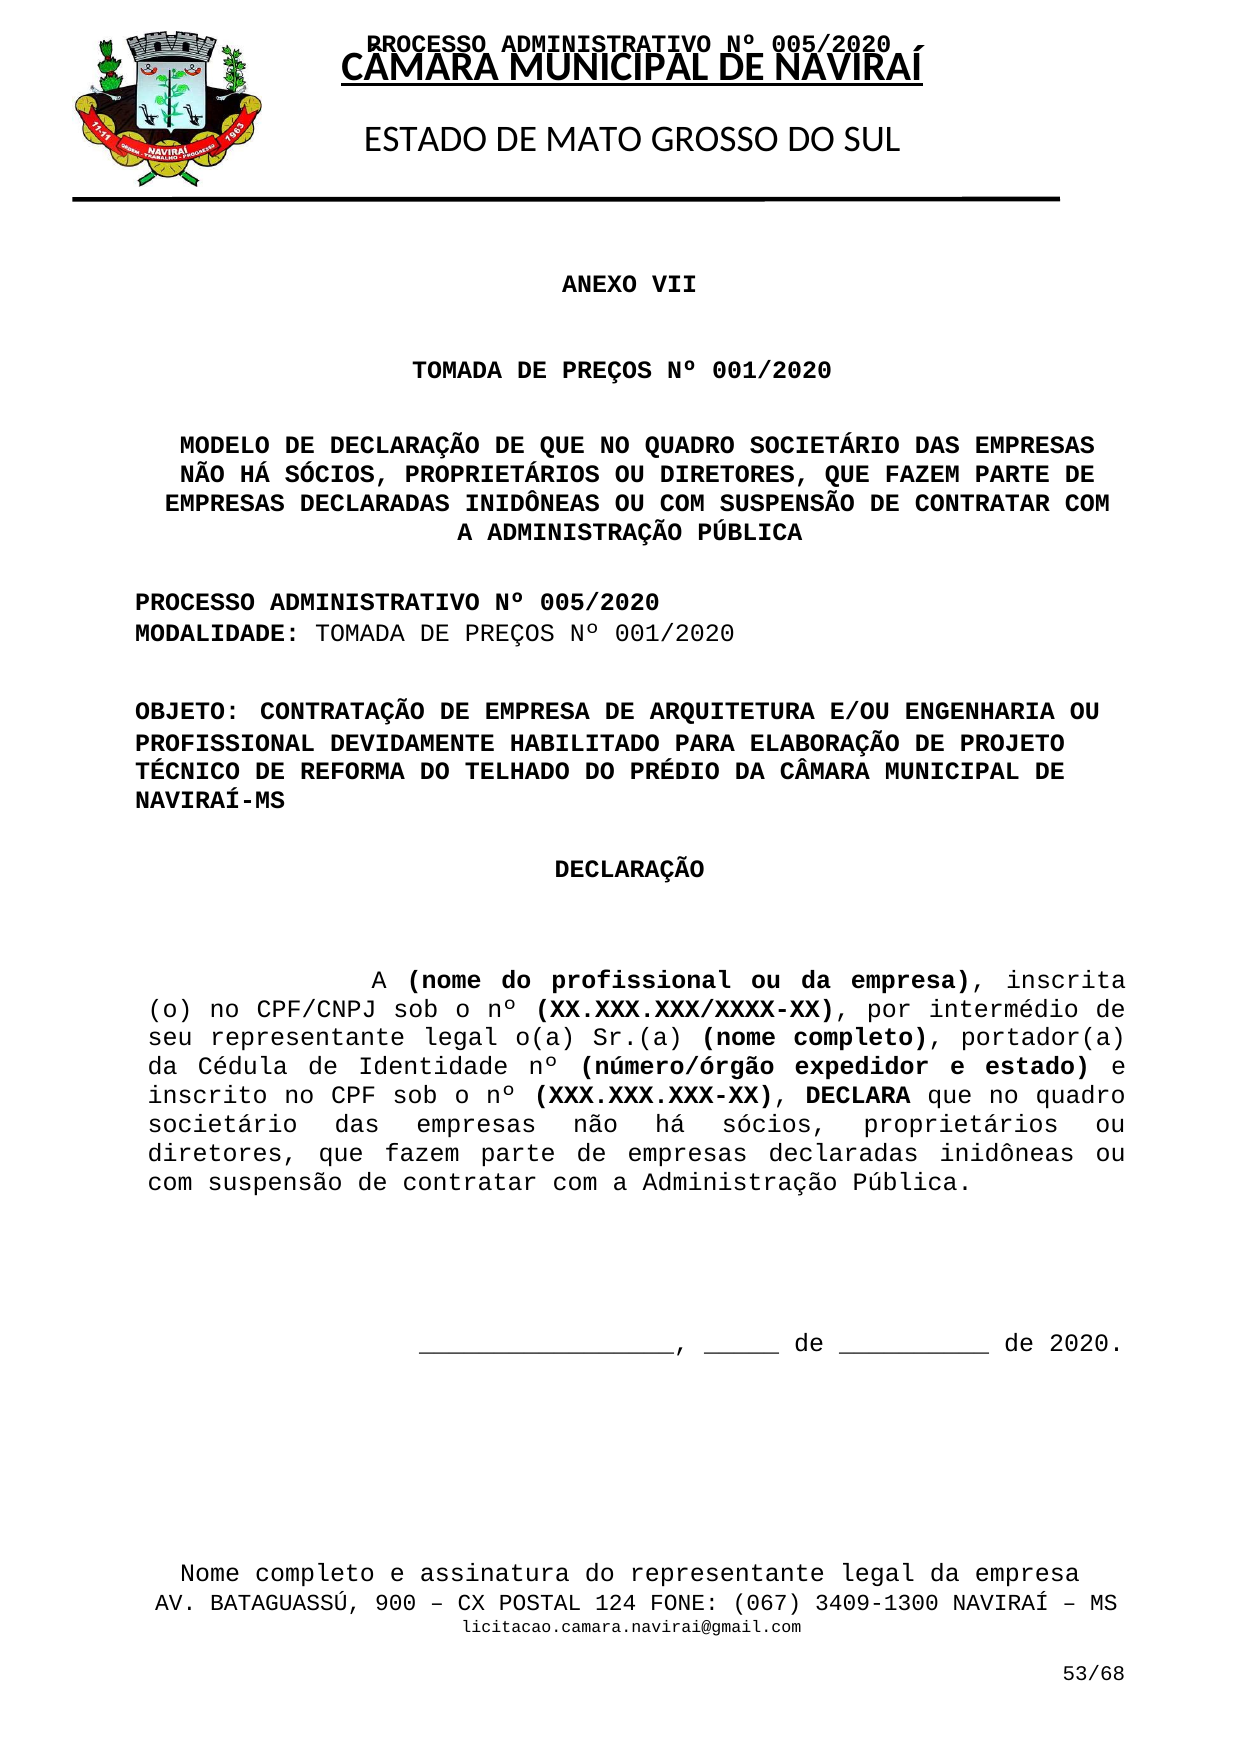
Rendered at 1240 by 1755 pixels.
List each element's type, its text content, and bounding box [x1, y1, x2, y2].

text A (nome do profissional ou da empresa), inscrita (o) no CPF/CNPJ sob o nº (XX.XXX.XXX/XXXX-XX), por intermédio de seu representante legal o(a) Sr.(a) (nome completo), portador(a) da Cédula de Identidade nº (número/órgão expedidor e estado) e inscrito no CPF sob o nº (XXX.XXX.XXX-XX), DECLARA que no quadro societário das empresas não há sócios, proprietários ou diretores, que fazem parte de empresas declaradas inidôneas ou com suspensão de contratar com a Administração Pública. [147, 967, 1126, 1198]
text PROCESSO ADMINISTRATIVO Nº 005/2020 [135, 590, 1139, 618]
text _________________, _____ de __________ de 2020. [135, 1330, 1139, 1359]
text OBJETO: CONTRATAÇÃO DE EMPRESA DE ARQUITETURA E/OU ENGENHARIA OU PROFISSIONAL DEVIDAMENTE HABILITADO PARA ELABORAÇÃO DE PROJETO TÉCNICO DE REFORMA DO TELHADO DO PRÉDIO DA CÂMARA MUNICIPAL DE NAVIRAÍ-MS [135, 692, 1139, 816]
text MODALIDADE: TOMADA DE PREÇOS Nº 001/2020 [135, 620, 1051, 648]
subtitle DECLARAÇÃO [151, 857, 1123, 885]
text Nome completo e assinatura do representante legal da empresa [135, 1561, 1139, 1589]
text TOMADA DE PREÇOS Nº 001/2020 [151, 358, 1123, 386]
text MODELO DE DECLARAÇÃO DE QUE NO QUADRO SOCIETÁRIO DAS EMPRESAS NÃO HÁ SÓCIOS, PROPRIETÁRIOS OU DIRETORES, QUE FAZEM PARTE DE EMPRESAS DECLARADAS INIDÔNEAS OU COM SUSPENSÃO DE CONTRATAR COM A ADMINISTRAÇÃO PÚBLICA [151, 433, 1123, 548]
text ANEXO VII [151, 272, 1123, 300]
